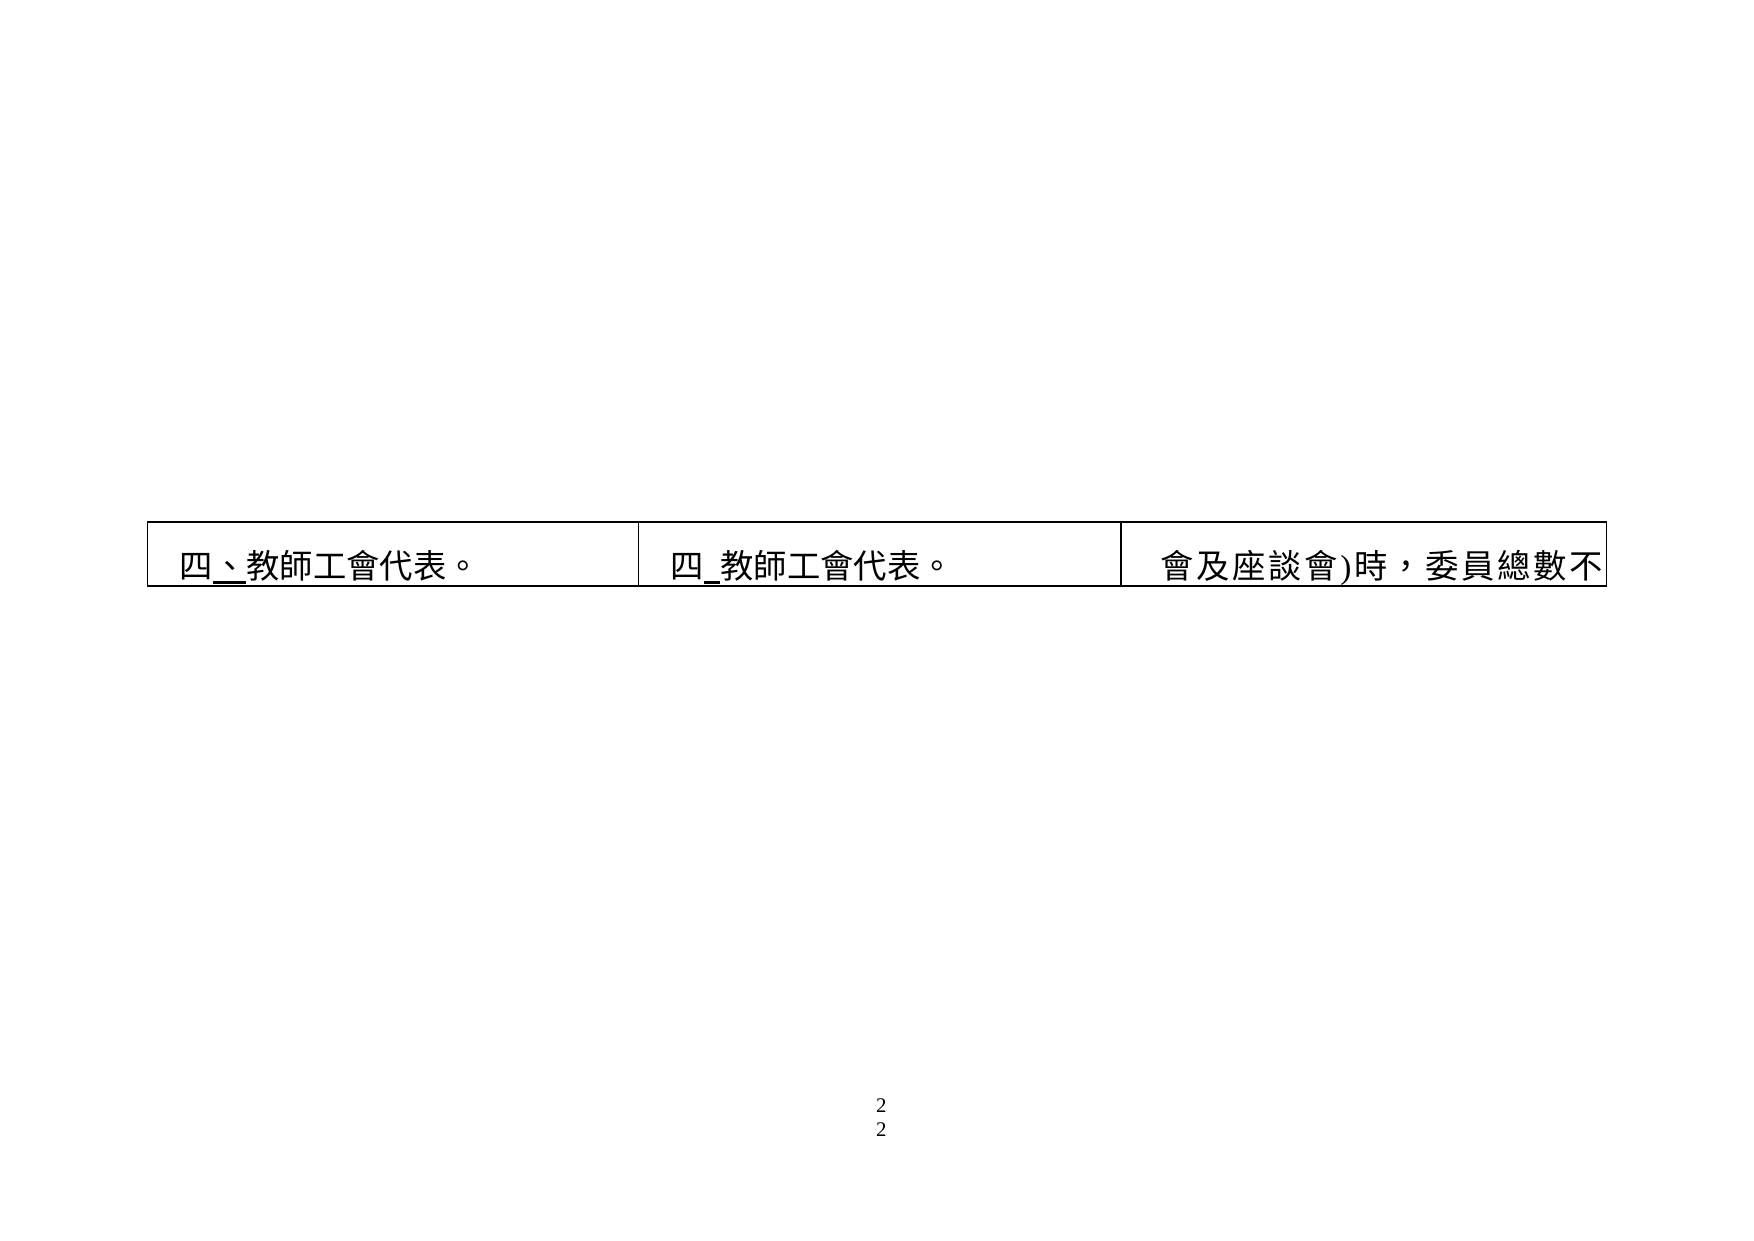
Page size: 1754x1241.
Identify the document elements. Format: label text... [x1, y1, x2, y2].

table_cell 第三條 本會置委員十九人至二十一人，召集人由臺北市政府教育局（以下簡稱教育局）局長兼任，其餘委員由臺北市政府(以下簡稱本府)就下列人員聘（派）兼之： 一、教育學者專家。 二、家長會代表。 三、教師會代表。 四、教師工會代表。 五、教師代表。 六、社區代表。 七、弱勢族群代表。 八、教育局代表。 九、學校行政人員代表。 前項委員任期一年，任期屆滿得續聘（派）之；任期內因故出缺或有第八條情事經本府解聘(派)時，得補行遴聘（派）至原任期屆滿之日止。但以機關或團體代表身分出任者，應隨其本職進退。 第一項委員中，任一性別人數不得少於委員總數三分之一。 [148, 523, 638, 585]
table_cell 會及座談會)時，委員總數不 [1122, 523, 1606, 585]
table_cell 第三條 本會置召集人一人，由臺北市政府教育局（以下簡稱教育局）局長兼任，委員十九人至二十一人，除召集人為當然委員外，其餘委員由市長就下列人員遴聘（派）之： 一 教育學者專家。 二 家長會代表。 三 教師會代表。 四 教師工會代表。 五 教師代表。 六 社區代表。 七 弱勢族群代表。 八 教育局代表。 九 學校行政人員代表。 前項委員任期一年，任期屆滿得續聘（派）；任期內因故出缺時，應補行遴聘（派）至原任期屆滿之日止。但以機關代表身分出任者，應隨其本職進退。 第一項委員中，任一性別人數不得少於三分之一。 [639, 523, 1120, 585]
